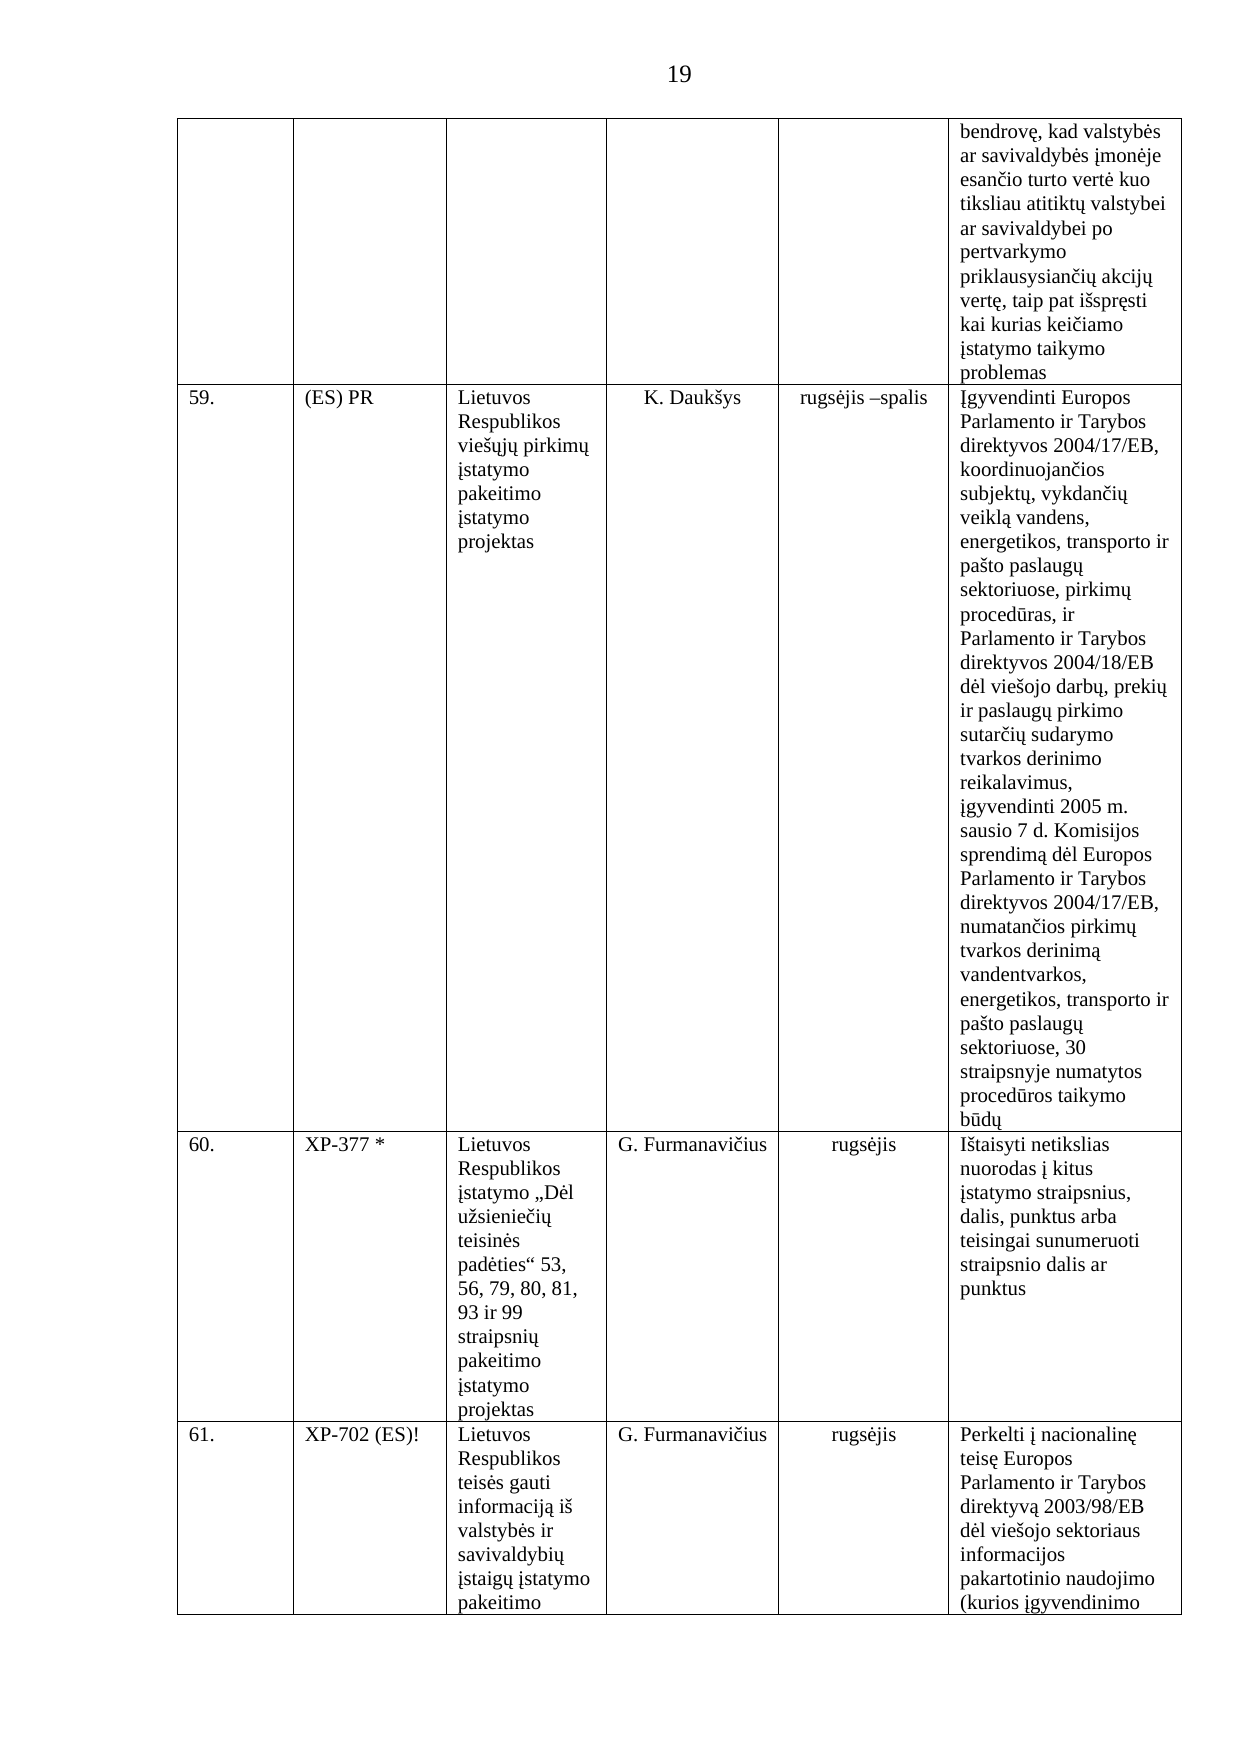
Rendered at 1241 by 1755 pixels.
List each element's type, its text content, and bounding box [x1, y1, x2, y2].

table_cell K. Daukšys [607, 385, 778, 1131]
table_cell Lietuvos Respublikos viešųjų pirkimų įstatymo pakeitimo įstatymo projektas [447, 385, 606, 1131]
table_cell XP-702 (ES)! [294, 1422, 446, 1614]
table_cell G. Furmanavičius [607, 1422, 778, 1614]
table_cell [779, 119, 948, 384]
table_cell [178, 119, 293, 384]
table_cell rugsėjis [779, 1132, 948, 1421]
table_cell [607, 119, 778, 384]
table_cell Lietuvos Respublikos teisės gauti informaciją iš valstybės ir savivaldybių įstaigų įstatymo pakeitimo [447, 1422, 606, 1614]
table_cell rugsėjis –spalis [779, 385, 948, 1131]
table_cell Įgyvendinti Europos Parlamento ir Tarybos direktyvos 2004/17/EB, koordinuojančios subjektų, vykdančių veiklą vandens, energetikos, transporto ir pašto paslaugų sektoriuose, pirkimų procedūras, ir Parlamento ir Tarybos direktyvos 2004/18/EB dėl viešojo darbų, prekių ir paslaugų pirkimo sutarčių sudarymo tvarkos derinimo reikalavimus, įgyvendinti 2005 m. sausio 7 d. Komisijos sprendimą dėl Europos Parlamento ir Tarybos direktyvos 2004/17/EB, numatančios pirkimų tvarkos derinimą vandentvarkos, energetikos, transporto ir pašto paslaugų sektoriuose, 30 straipsnyje numatytos procedūros taikymo būdų [949, 385, 1181, 1131]
table_cell [447, 119, 606, 384]
table_cell G. Furmanavičius [607, 1132, 778, 1421]
table_cell Ištaisyti netikslias nuorodas į kitus įstatymo straipsnius, dalis, punktus arba teisingai sunumeruoti straipsnio dalis ar punktus [949, 1132, 1181, 1421]
table_cell bendrovę, kad valstybės ar savivaldybės įmonėje esančio turto vertė kuo tiksliau atitiktų valstybei ar savivaldybei po pertvarkymo priklausysiančių akcijų vertę, taip pat išspręsti kai kurias keičiamo įstatymo taikymo problemas [949, 119, 1181, 384]
table_cell 60. [178, 1132, 293, 1421]
table_cell 61. [178, 1422, 293, 1614]
table_cell XP-377 * [294, 1132, 446, 1421]
table_cell [294, 119, 446, 384]
table_cell 59. [178, 385, 293, 1131]
table_cell Lietuvos Respublikos įstatymo „Dėl užsieniečių teisinės padėties“ 53, 56, 79, 80, 81, 93 ir 99 straipsnių pakeitimo įstatymo projektas [447, 1132, 606, 1421]
table_cell Perkelti į nacionalinę teisę Europos Parlamento ir Tarybos direktyvą 2003/98/EB dėl viešojo sektoriaus informacijos pakartotinio naudojimo (kurios įgyvendinimo [949, 1422, 1181, 1614]
table_cell rugsėjis [779, 1422, 948, 1614]
table_cell (ES) PR [294, 385, 446, 1131]
